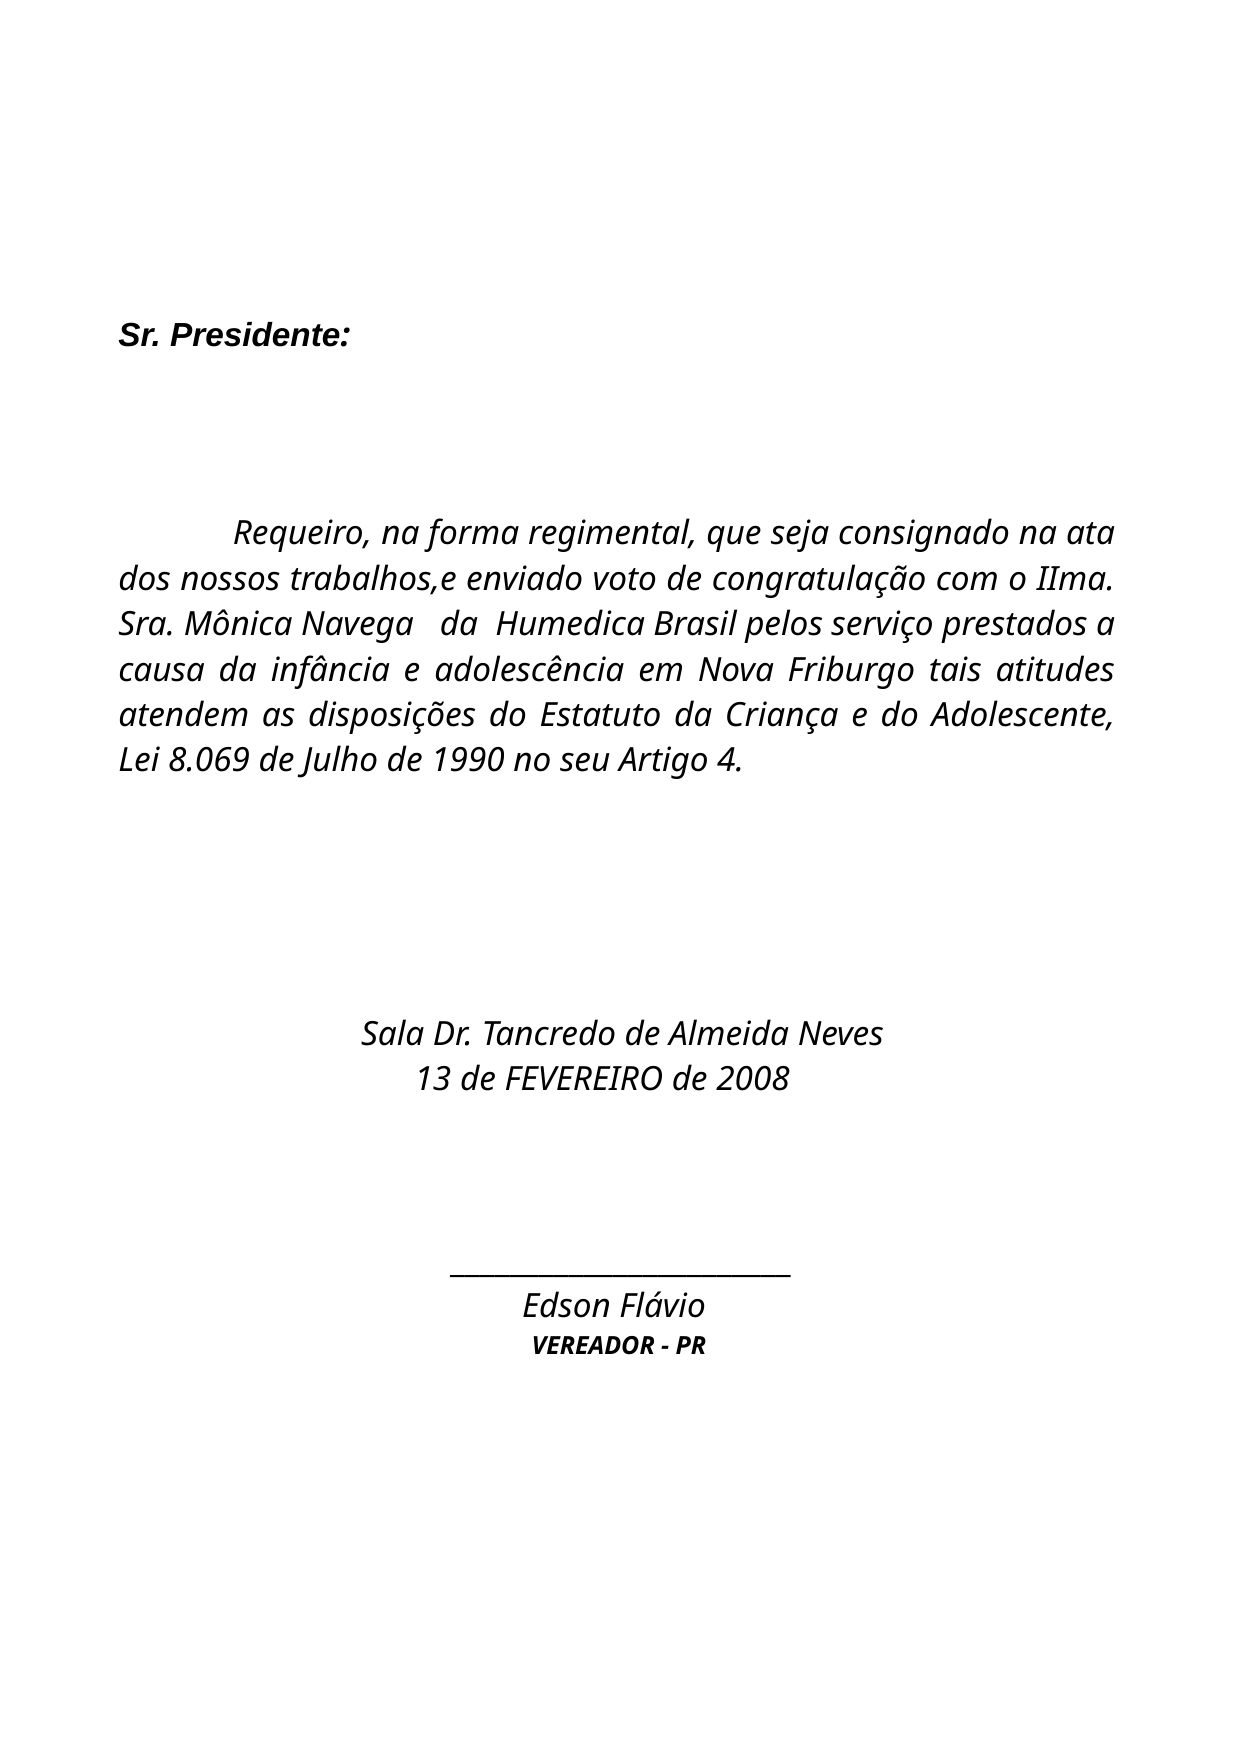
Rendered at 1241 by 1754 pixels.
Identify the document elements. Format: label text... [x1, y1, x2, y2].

text 13 de FEVEREIRO de 2008 [118, 1055, 1122, 1101]
text Sr. Presidente: [118, 310, 1122, 356]
text Edson Flávio [118, 1282, 1122, 1328]
text Requeiro, na forma regimental, que seja consignado na ata dos nossos trabalhos,e enviado voto de congratulação com o IIma. Sra. Mônica Navega da Humedica Brasil pelos serviço prestados a causa da infância e adolescência em Nova Friburgo tais atitudes atendem as disposições do Estatuto da Criança e do Adolescente, Lei 8.069 de Julho de 1990 no seu Artigo 4. [118, 509, 1120, 782]
subtitle Sala Dr. Tancredo de Almeida Neves [118, 1010, 1122, 1055]
text VEREADOR - PR [118, 1328, 1122, 1362]
text _______________________ [118, 1237, 1122, 1282]
